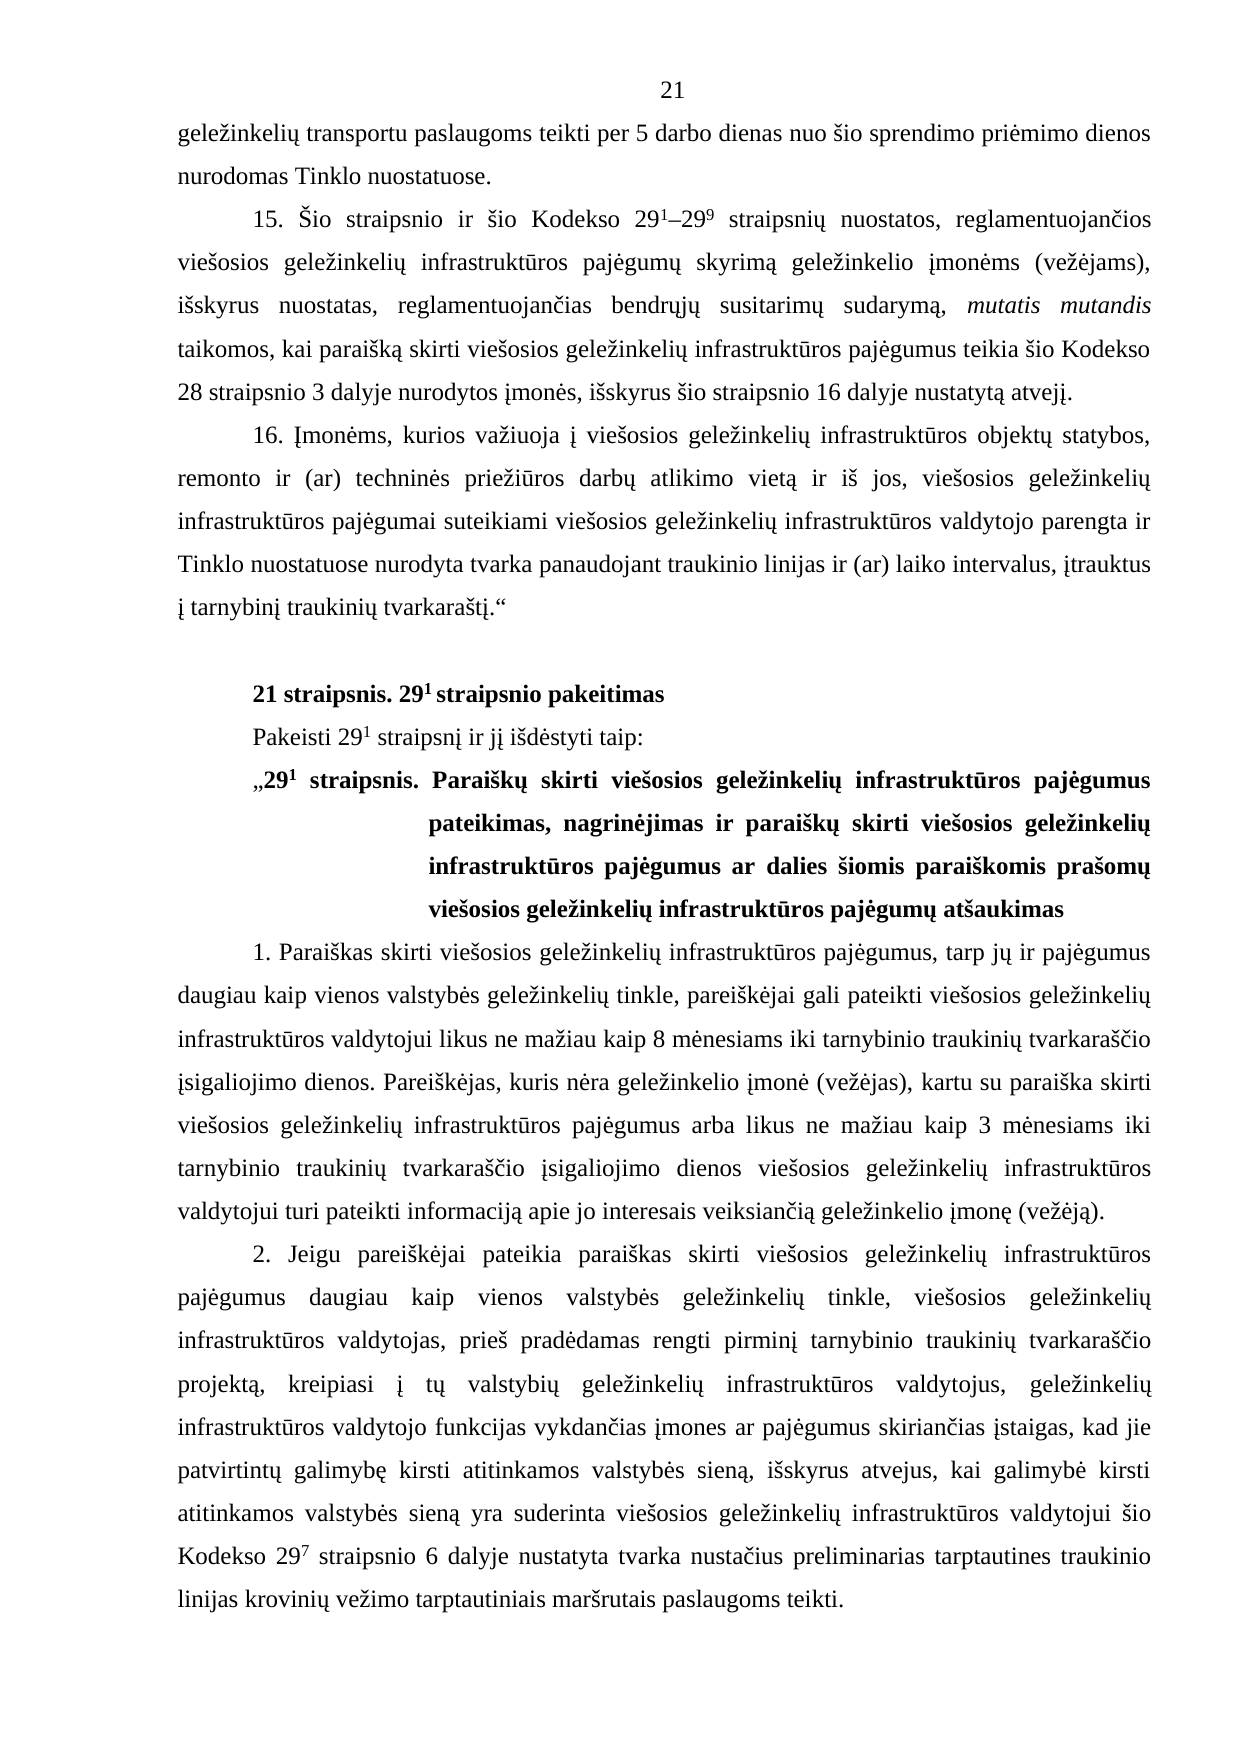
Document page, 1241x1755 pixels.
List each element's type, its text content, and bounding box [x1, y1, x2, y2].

text 21 straipsnis. 291 straipsnio pakeitimas [177, 679, 1152, 707]
text geležinkelių transportu paslaugoms teikti per 5 darbo dienas nuo šio sprendimo priėmimo dienos nurodomas Tinklo nuostatuose. [177, 118, 1152, 190]
text 2. Jeigu pareiškėjai pateikia paraiškas skirti viešosios geležinkelių infrastruktūros pajėgumus daugiau kaip vienos valstybės geležinkelių tinkle, viešosios geležinkelių infrastruktūros valdytojas, prieš pradėdamas rengti pirminį tarnybinio traukinių tvarkaraščio projektą, kreipiasi į tų valstybių geležinkelių infrastruktūros valdytojus, geležinkelių infrastruktūros valdytojo funkcijas vykdančias įmones ar pajėgumus skiriančias įstaigas, kad jie patvirtintų galimybę kirsti atitinkamos valstybės sieną, išskyrus atvejus, kai galimybė kirsti atitinkamos valstybės sieną yra suderinta viešosios geležinkelių infrastruktūros valdytojui šio Kodekso 297 straipsnio 6 dalyje nustatyta tvarka nustačius preliminarias tarptautines traukinio linijas krovinių vežimo tarptautiniais maršrutais paslaugoms teikti. [177, 1239, 1152, 1613]
text 15. Šio straipsnio ir šio Kodekso 291–299 straipsnių nuostatos, reglamentuojančios viešosios geležinkelių infrastruktūros pajėgumų skyrimą geležinkelio įmonėms (vežėjams), išskyrus nuostatas, reglamentuojančias bendrųjų susitarimų sudarymą, mutatis mutandis taikomos, kai paraišką skirti viešosios geležinkelių infrastruktūros pajėgumus teikia šio Kodekso 28 straipsnio 3 dalyje nurodytos įmonės, išskyrus šio straipsnio 16 dalyje nustatytą atvejį. [177, 204, 1152, 406]
text „291 straipsnis. Paraiškų skirti viešosios geležinkelių infrastruktūros pajėgumus pateikimas, nagrinėjimas ir paraiškų skirti viešosios geležinkelių infrastruktūros pajėgumus ar dalies šiomis paraiškomis prašomų viešosios geležinkelių infrastruktūros pajėgumų atšaukimas [252, 765, 1152, 923]
text Pakeisti 291 straipsnį ir jį išdėstyti taip: [177, 722, 1152, 751]
text 1. Paraiškas skirti viešosios geležinkelių infrastruktūros pajėgumus, tarp jų ir pajėgumus daugiau kaip vienos valstybės geležinkelių tinkle, pareiškėjai gali pateikti viešosios geležinkelių infrastruktūros valdytojui likus ne mažiau kaip 8 mėnesiams iki tarnybinio traukinių tvarkaraščio įsigaliojimo dienos. Pareiškėjas, kuris nėra geležinkelio įmonė (vežėjas), kartu su paraiška skirti viešosios geležinkelių infrastruktūros pajėgumus arba likus ne mažiau kaip 3 mėnesiams iki tarnybinio traukinių tvarkaraščio įsigaliojimo dienos viešosios geležinkelių infrastruktūros valdytojui turi pateikti informaciją apie jo interesais veiksiančią geležinkelio įmonę (vežėją). [177, 937, 1152, 1225]
text 16. Įmonėms, kurios važiuoja į viešosios geležinkelių infrastruktūros objektų statybos, remonto ir (ar) techninės priežiūros darbų atlikimo vietą ir iš jos, viešosios geležinkelių infrastruktūros pajėgumai suteikiami viešosios geležinkelių infrastruktūros valdytojo parengta ir Tinklo nuostatuose nurodyta tvarka panaudojant traukinio linijas ir (ar) laiko intervalus, įtrauktus į tarnybinį traukinių tvarkaraštį.“ [177, 420, 1152, 621]
